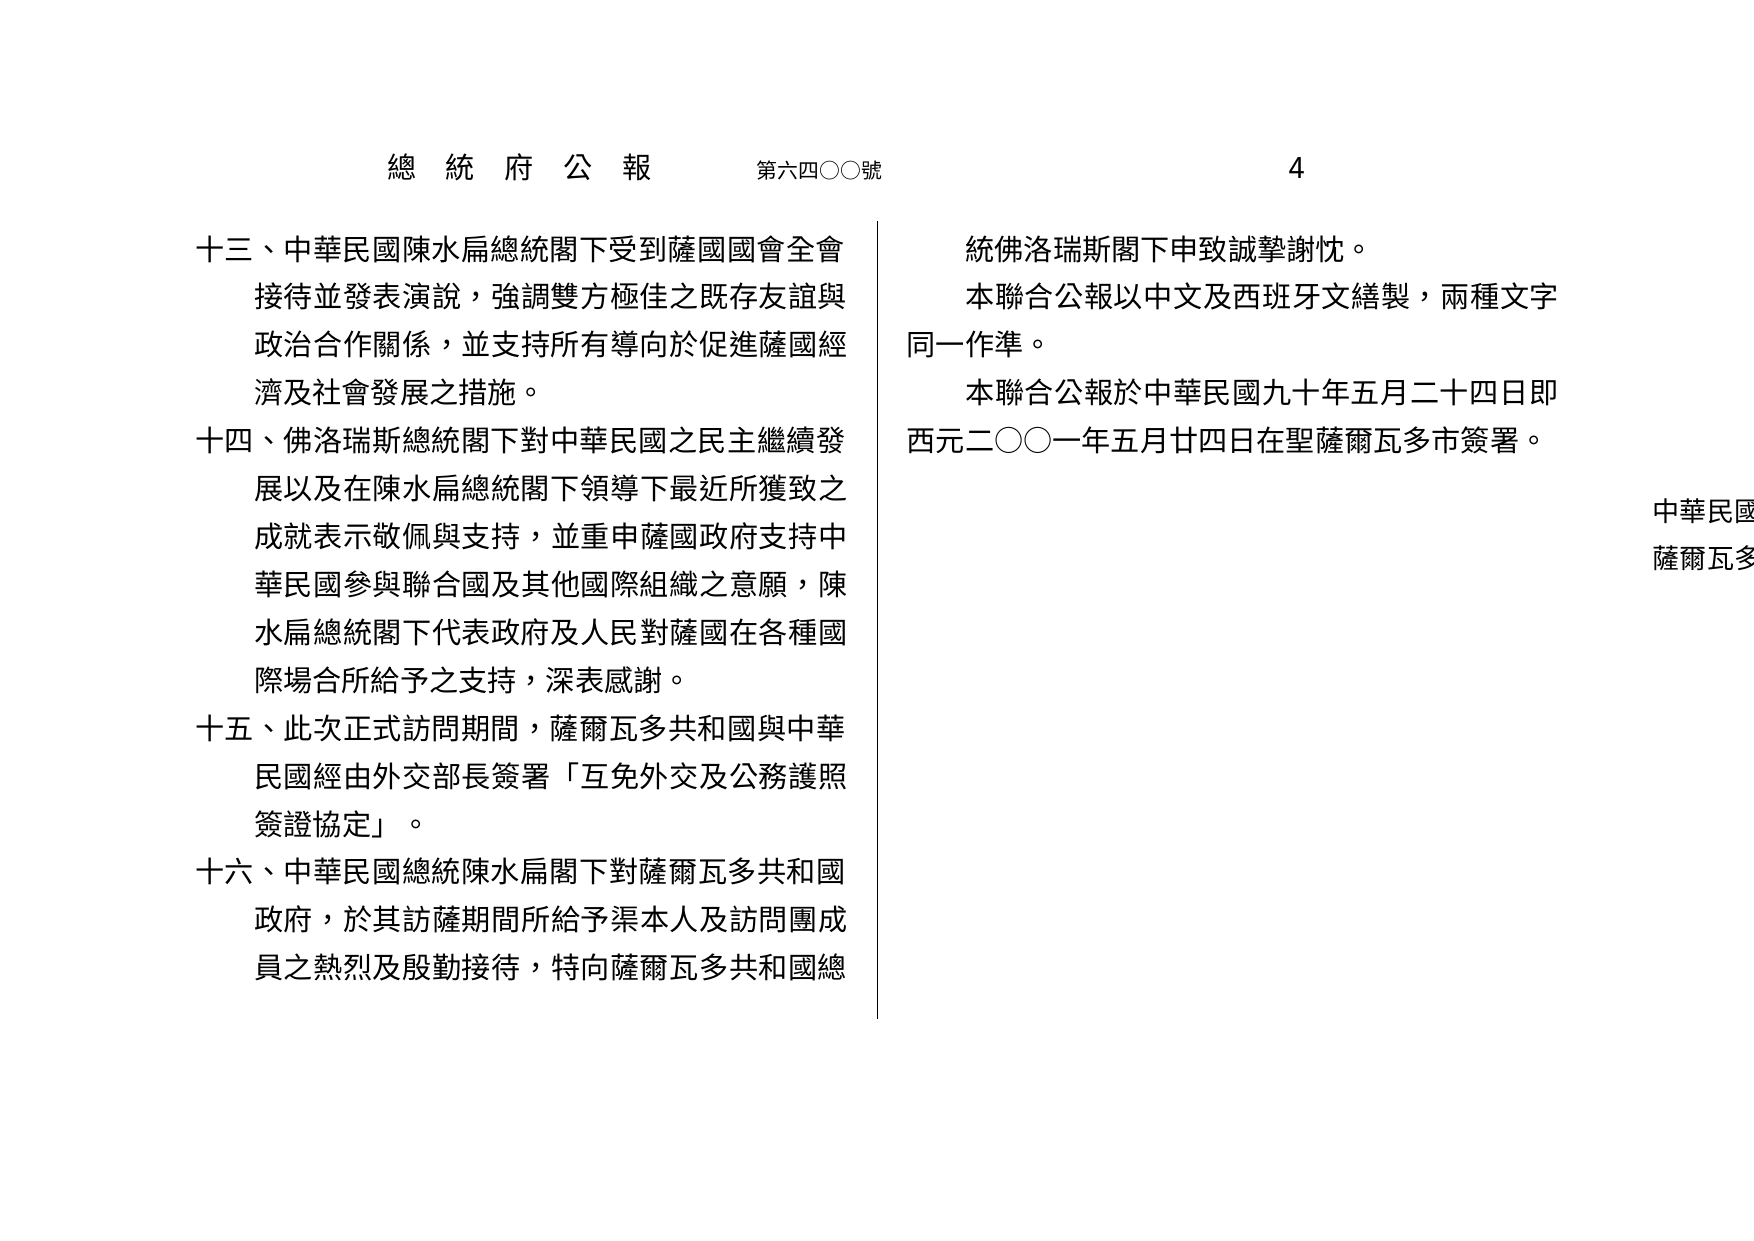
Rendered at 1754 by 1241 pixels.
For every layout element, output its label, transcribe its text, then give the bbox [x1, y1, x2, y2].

text 本聯合公報以中文及西班牙文繕製，兩種文字同一作準。 [906, 269, 1559, 365]
text 統佛洛瑞斯閣下申致誠摯謝忱。 [906, 222, 1559, 269]
table_header 中華民國 [1649, 486, 1754, 530]
table_cell 薩爾瓦多共和國 [1649, 530, 1754, 578]
text 十三、中華民國陳水扁總統閣下受到薩國國會全會接待並發表演說，強調雙方極佳之既存友誼與政治合作關係，並支持所有導向於促進薩國經濟及社會發展之措施。 [195, 222, 847, 413]
text 十四、佛洛瑞斯總統閣下對中華民國之民主繼續發展以及在陳水扁總統閣下領導下最近所獲致之成就表示敬佩與支持，並重申薩國政府支持中華民國參與聯合國及其他國際組織之意願，陳水扁總統閣下代表政府及人民對薩國在各種國際場合所給予之支持，深表感謝。 [195, 413, 847, 701]
text 十六、中華民國總統陳水扁閣下對薩爾瓦多共和國政府，於其訪薩期間所給予渠本人及訪問團成員之熱烈及殷勤接待，特向薩爾瓦多共和國總 [195, 844, 847, 988]
text 本聯合公報於中華民國九十年五月二十四日即西元二○○一年五月廿四日在聖薩爾瓦多市簽署。 [906, 365, 1559, 461]
text 十五、此次正式訪問期間，薩爾瓦多共和國與中華民國經由外交部長簽署「互免外交及公務護照簽證協定」。 [195, 701, 847, 844]
